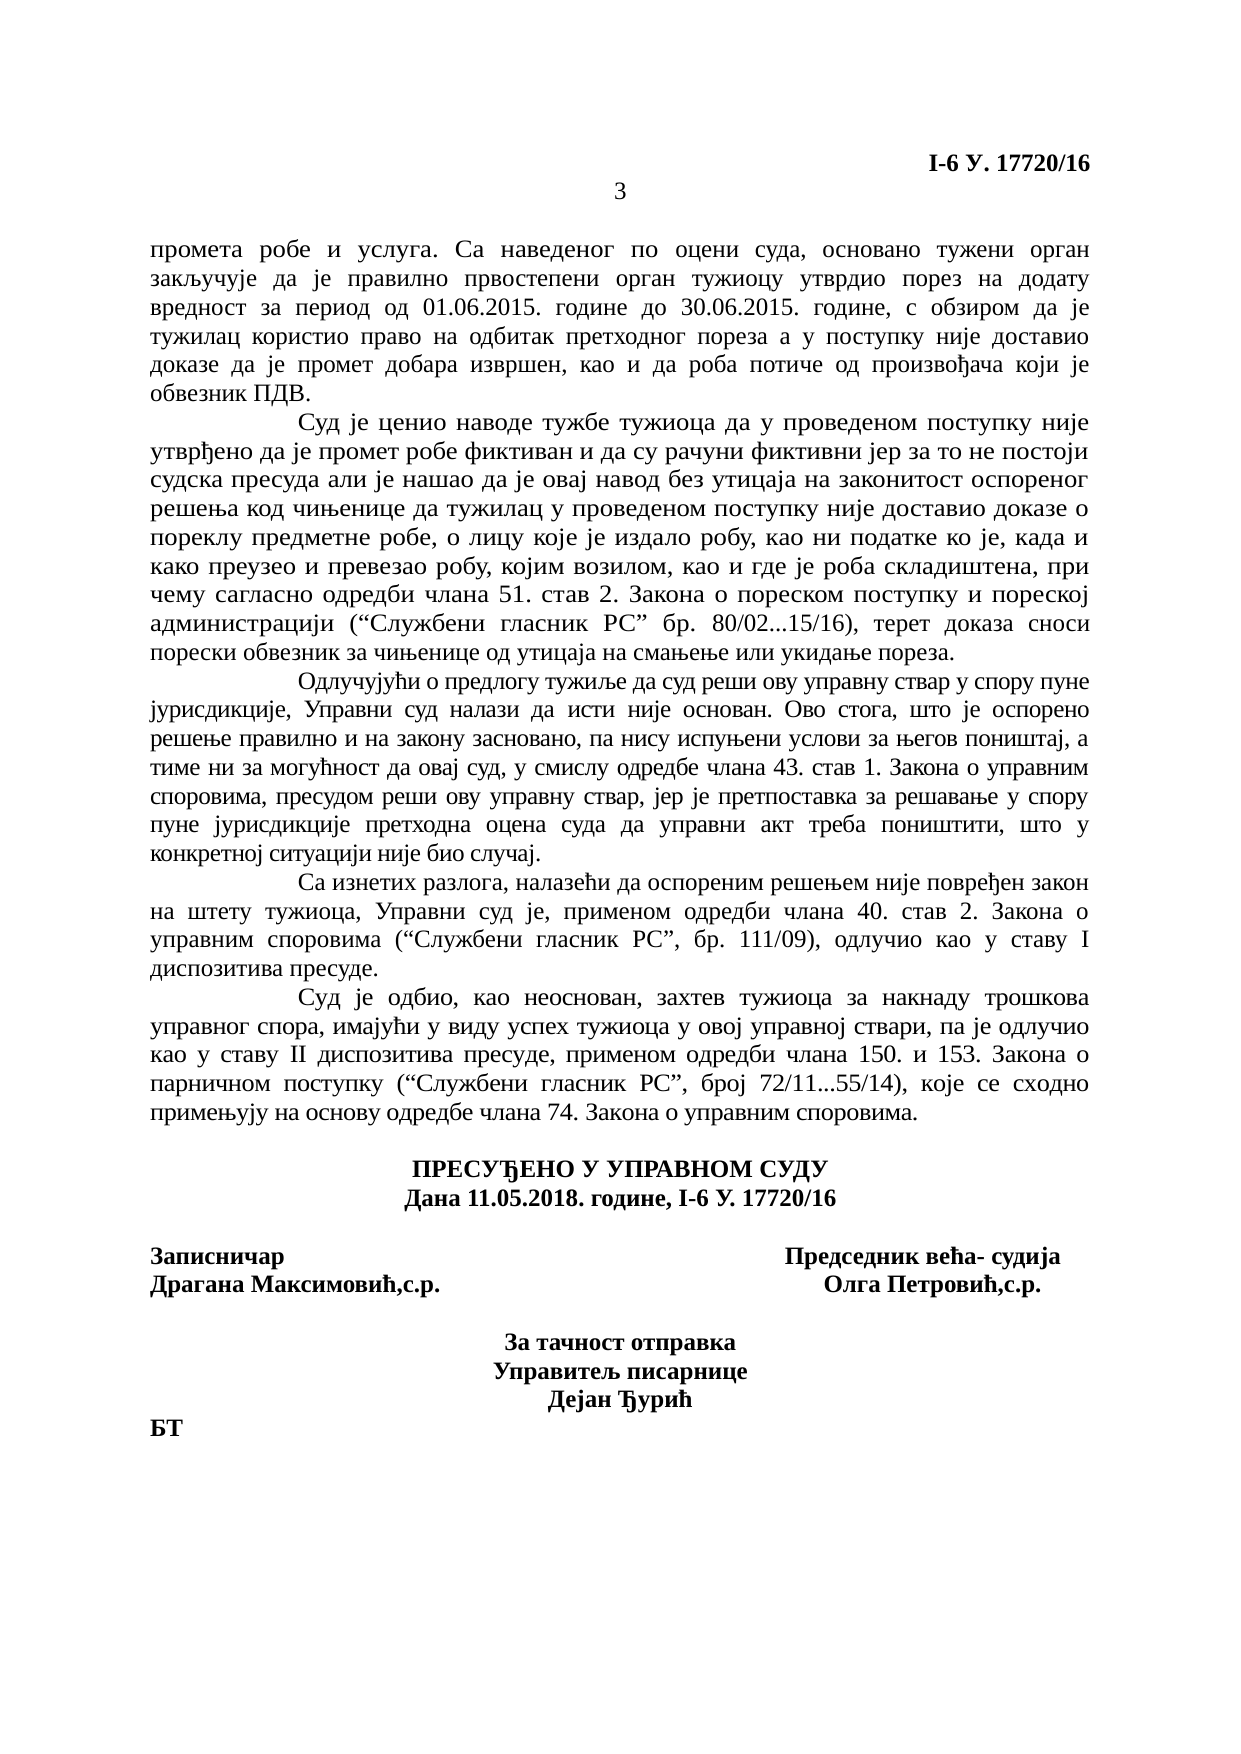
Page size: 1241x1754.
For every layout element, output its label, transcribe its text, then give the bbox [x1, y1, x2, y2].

text БТ [150, 1413, 1089, 1442]
text Суд је одбио, као неоснован, захтев тужиоца за накнаду трошкова управног спора, имајући у виду успех тужиоца у овој управној ствари, па је одлучио као у ставу II диспозитива пресуде, применом одредби члана 150. и 153. Закона о парничном поступку (“Службени гласник РС”, број 72/11...55/14), које се сходно примењују на основу одредбе члана 74. Закона о управним споровима. [150, 982, 1090, 1126]
text Дејан Ђурић [150, 1384, 1090, 1413]
text Дана 11.05.2018. године, I-6 У. 17720/16 [150, 1183, 1090, 1212]
text Управитељ писарнице [150, 1356, 1090, 1384]
text За тачност отправка [150, 1327, 1090, 1356]
text Драгана Максимовић,с.р. Олга Петровић,с.р. [150, 1269, 1090, 1298]
text Са изнетих разлога, налазећи да оспореним решењем није повређен закон на штету тужиоца, Управни суд је, применом одредби члана 40. став 2. Закона о управним споровима (“Службени гласник РС”, бр. 111/09), одлучио као у ставу I диспозитива пресуде. [150, 867, 1090, 982]
text промета робе и услуга. Са наведеног по оцени суда, основано тужени орган закључује да је правилно првостепени орган тужиоцу утврдио порез на додату вредност за период од 01.06.2015. године до 30.06.2015. године, с обзиром да је тужилац користио право на одбитак претходног пореза а у поступку није доставио доказе да је промет добара извршен, као и да роба потиче од произвођача који је обвезник ПДВ. [150, 234, 1090, 407]
text ПРЕСУЂЕНО У УПРАВНОМ СУДУ [150, 1154, 1090, 1183]
text Записничар Председник већа- судија [150, 1241, 1090, 1269]
text Одлучујући о предлогу тужиље да суд реши ову управну ствар у спору пуне јурисдикције, Управни суд налази да исти није основан. Ово стога, што је оспорено решење правилно и на закону засновано, па нису испуњени услови за његов поништај, а тиме ни за могућност да овај суд, у смислу одредбе члана 43. став 1. Закона о управним споровима, пресудом реши ову управну ствар, јер је претпоставка за решавање у спору пуне јурисдикције претходна оцена суда да управни акт треба поништити, што у конкретној ситуацији није био случај. [150, 666, 1090, 867]
text Суд је ценио наводе тужбе тужиоца да у проведеном поступку није утврђено да је промет робе фиктиван и да су рачуни фиктивни јер за то не постоји судска пресуда али је нашао да је овај навод без утицаја на законитост оспореног решења код чињенице да тужилац у проведеном поступку није доставио доказе о пореклу предметне робе, о лицу које је издало робу, као ни податке ко је, када и како преузео и превезао робу, којим возилом, као и где је роба складиштена, при чему сагласно одредби члана 51. став 2. Закона о пореском поступку и пореској администрацији (“Службени гласник РС” бр. 80/02...15/16), терет доказа сноси порески обвезник за чињенице од утицаја на смањење или укидање пореза. [150, 407, 1090, 666]
